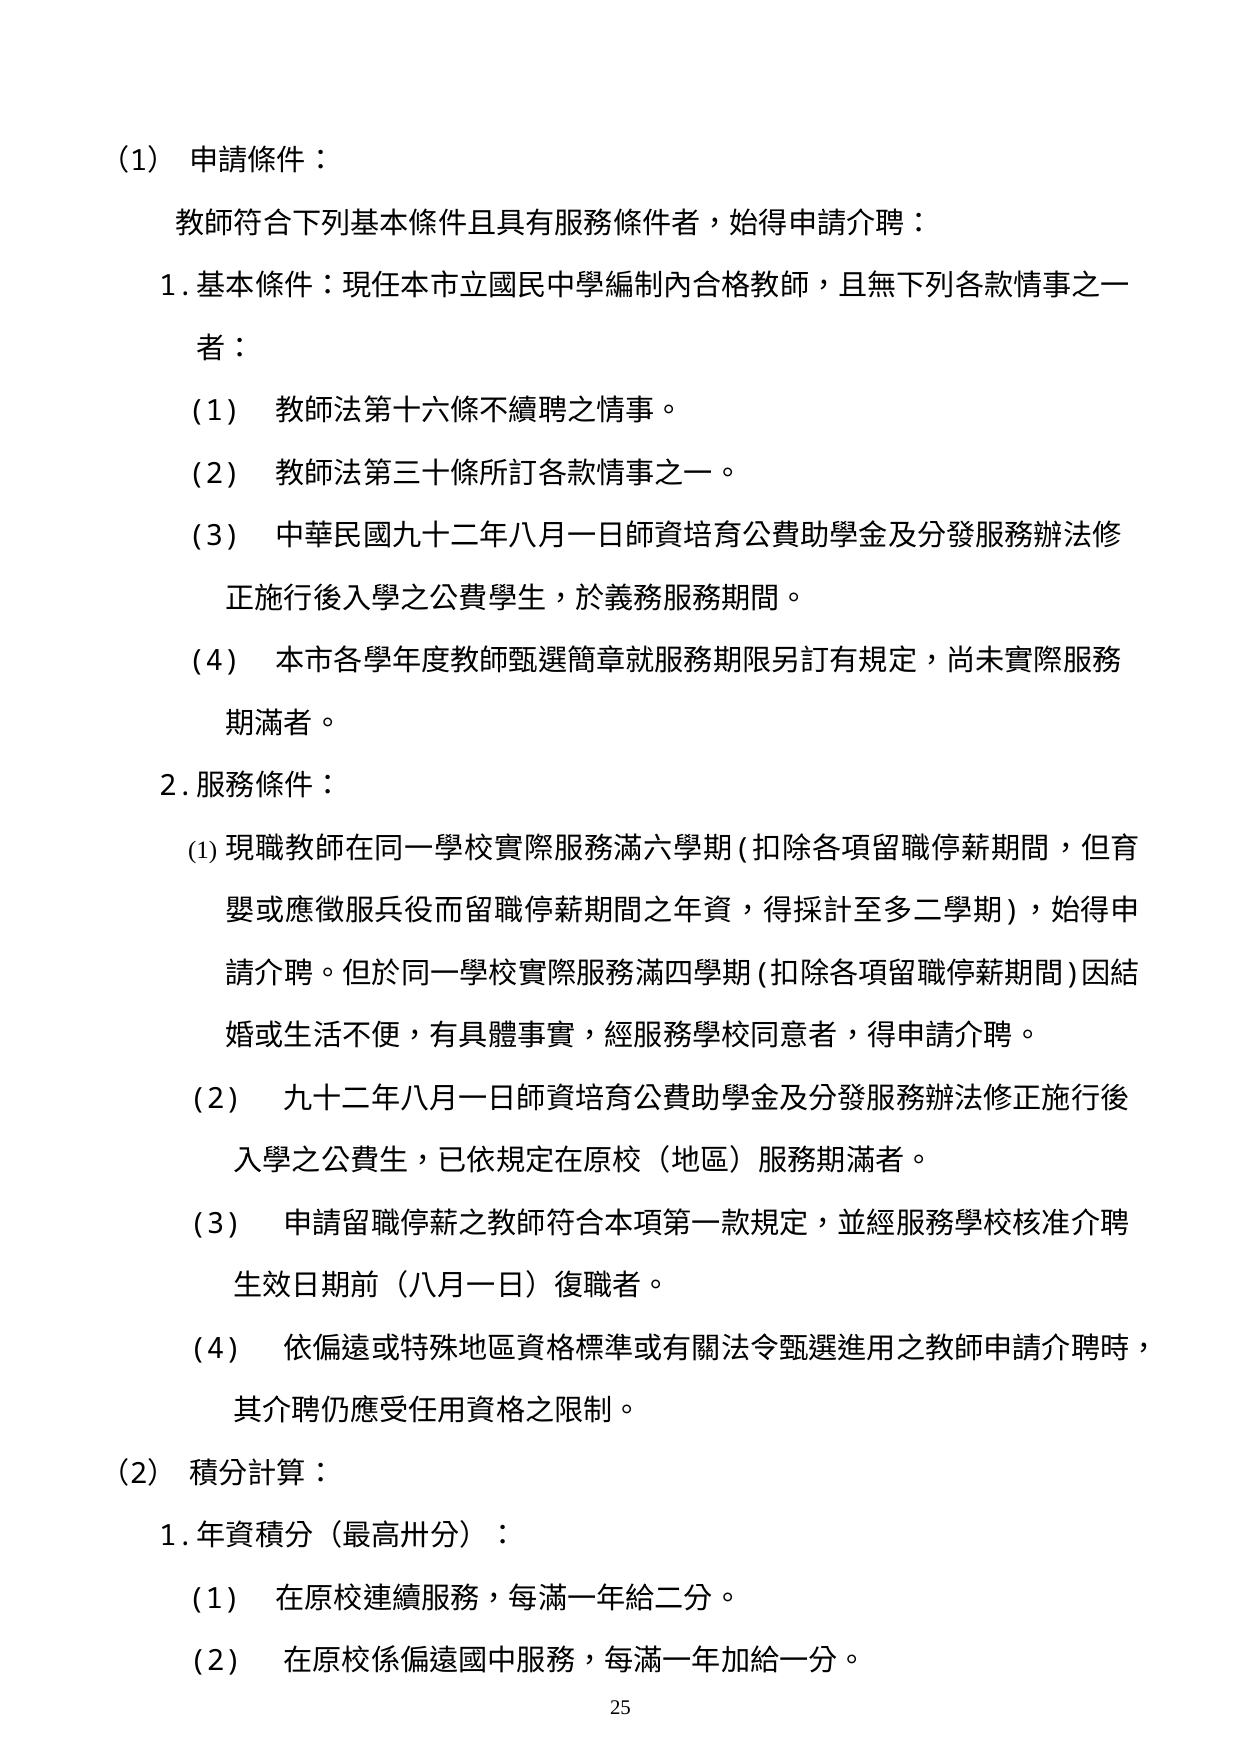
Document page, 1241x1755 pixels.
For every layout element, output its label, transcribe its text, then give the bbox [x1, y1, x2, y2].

list 九十二年八月一日師資培育公費助學金及分發服務辦法修正施行後入學之公費生，已依規定在原校（地區）服務期滿者。 [189, 1054, 1140, 1179]
list 基本條件：現任本市立國民中學編制內合格教師，且無下列各款情事之一者： [159, 241, 1140, 366]
list 教師法第三十條所訂各款情事之一。 [188, 429, 1140, 491]
list 依偏遠或特殊地區資格標準或有關法令甄選進用之教師申請介聘時，其介聘仍應受任用資格之限制。 [189, 1304, 1140, 1429]
list 教師法第十六條不續聘之情事。 [188, 366, 1140, 429]
list 年資積分（最高卅分）： [159, 1491, 1140, 1554]
list 申請條件： [100, 116, 1140, 179]
list 積分計算： [100, 1429, 1140, 1491]
list 本市各學年度教師甄選簡章就服務期限另訂有規定，尚未實際服務期滿者。 [188, 616, 1140, 741]
text 教師符合下列基本條件且具有服務條件者，始得申請介聘： [175, 179, 1140, 241]
list 中華民國九十二年八月一日師資培育公費助學金及分發服務辦法修正施行後入學之公費學生，於義務服務期間。 [188, 491, 1140, 616]
list 現職教師在同一學校實際服務滿六學期(扣除各項留職停薪期間，但育嬰或應徵服兵役而留職停薪期間之年資，得採計至多二學期)，始得申請介聘。但於同一學校實際服務滿四學期(扣除各項留職停薪期間)因結婚或生活不便，有具體事實，經服務學校同意者，得申請介聘。 [188, 804, 1140, 1054]
list 在原校係偏遠國中服務，每滿一年加給一分。 [189, 1616, 1140, 1679]
list 服務條件： [159, 741, 1140, 804]
list 在原校連續服務，每滿一年給二分。 [188, 1554, 1140, 1616]
list 申請留職停薪之教師符合本項第一款規定，並經服務學校核准介聘生效日期前（八月一日）復職者。 [189, 1179, 1140, 1304]
